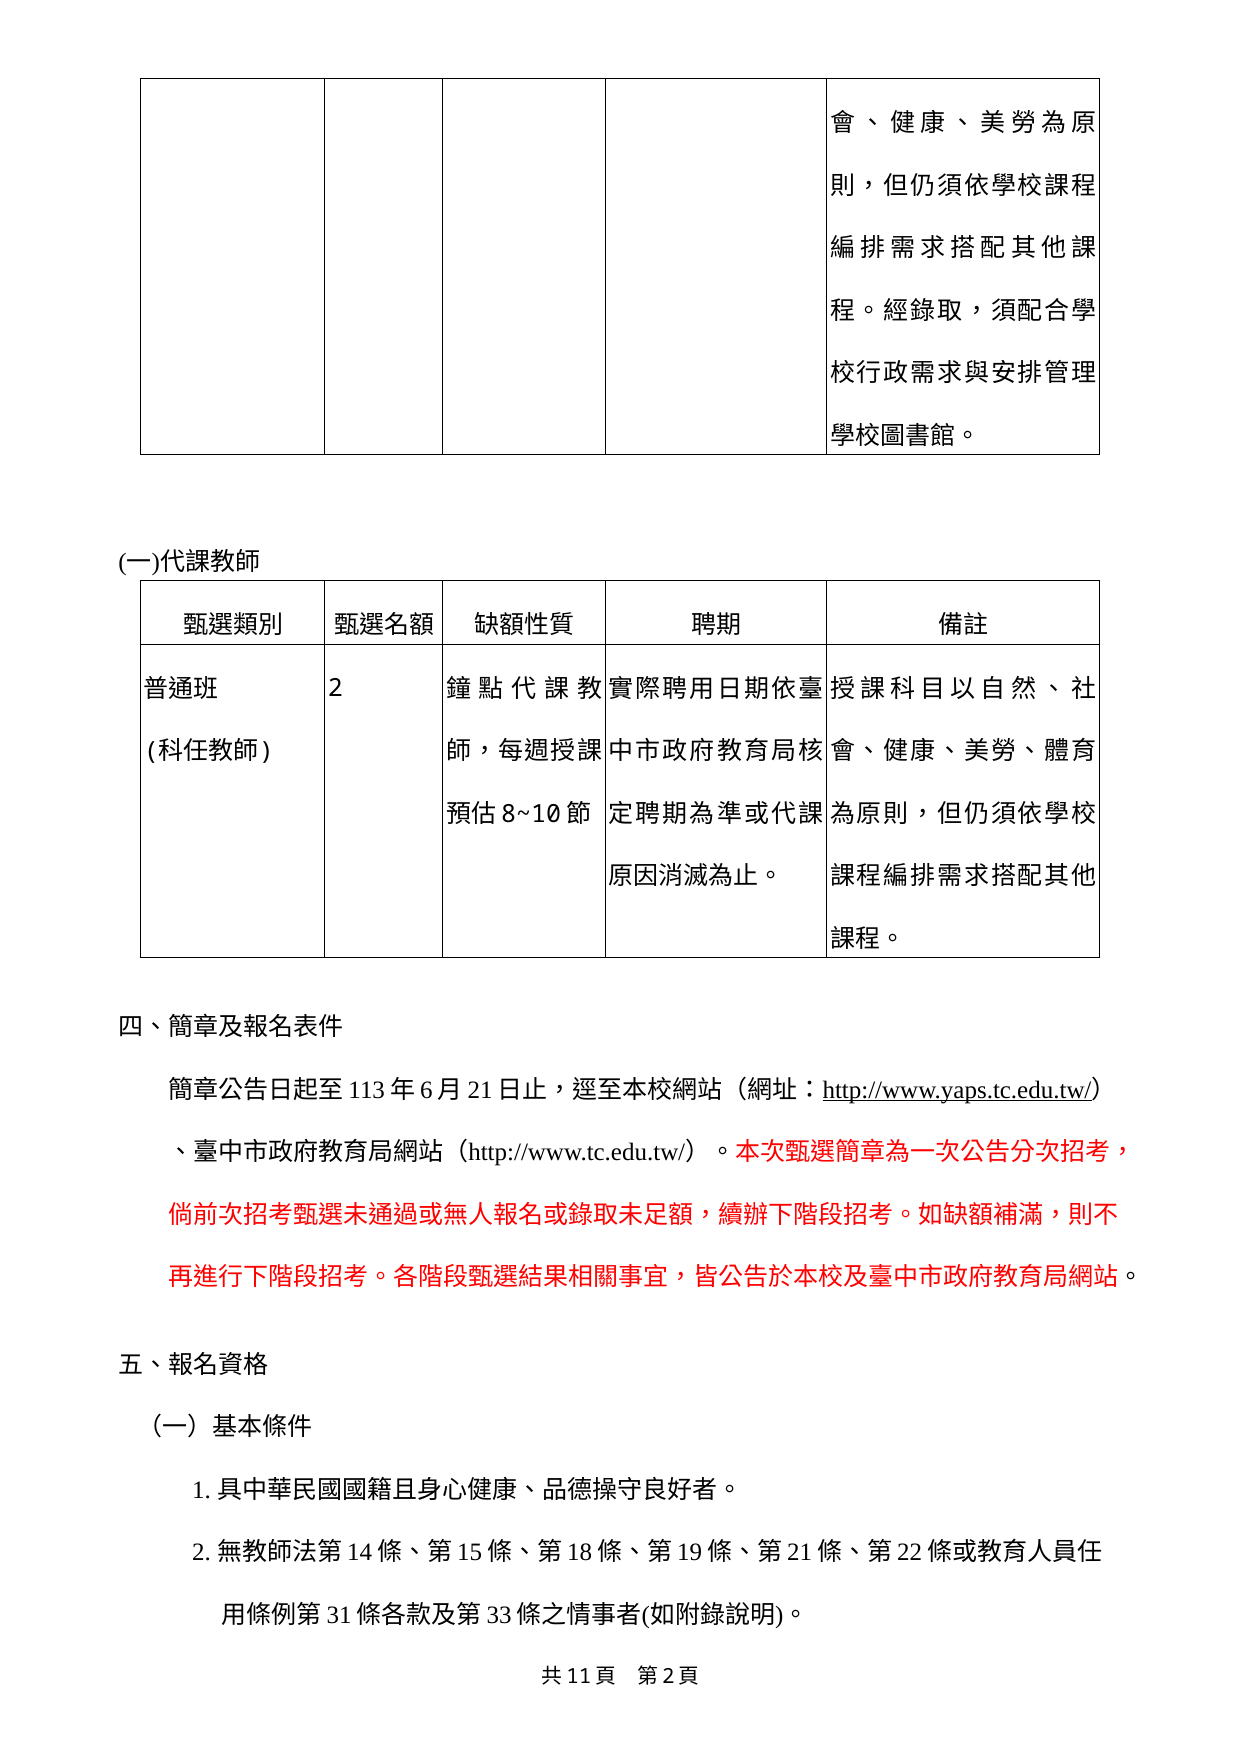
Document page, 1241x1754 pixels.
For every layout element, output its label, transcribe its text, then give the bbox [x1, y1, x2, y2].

table_cell [141, 79, 324, 454]
table_cell 授課科目以自然、社會、健康、美勞、體育為原則，但仍須依學校課程編排需求搭配其他課程。 [827, 645, 1099, 957]
text （一）基本條件 [118, 1383, 1122, 1446]
table_header 甄選類別 [141, 581, 324, 644]
table_cell [325, 79, 442, 454]
table_cell 2 [325, 645, 442, 957]
table_header 缺額性質 [443, 581, 605, 644]
table_cell [443, 79, 605, 454]
text 2. 無教師法第14條、第15條、第18條、第19條、第21條、第22條或教育人員任用條例第31條各款及第33條之情事者(如附錄說明)。 [192, 1508, 1122, 1633]
text 五、報名資格 [118, 1321, 1122, 1383]
table_cell [606, 79, 826, 454]
table_header 聘期 [606, 581, 826, 644]
table_cell 普通班 (科任教師) [141, 645, 324, 957]
table_header 甄選名額 [325, 581, 442, 644]
table_cell 鐘點代課教師，每週授課預估8~10節 [443, 645, 605, 957]
table_cell 實際聘用日期依臺中市政府教育局核定聘期為準或代課原因消滅為止。 [606, 645, 826, 957]
text 四、簡章及報名表件 簡章公告日起至113年6月21日止，逕至本校網站（網址：http://www.yaps.tc.edu.tw/）、臺中市政府教育局網站（http://www.tc.edu.tw/）。本次甄選簡章為一次公告分次招考，倘前次招考甄選未通過或無人報名或錄取未足額，續辦下階段招考。如缺額補滿，則不再進行下階段招考。各階段甄選結果相關事宜，皆公告於本校及臺中市政府教育局網站。 [118, 983, 1122, 1296]
text 1. 具中華民國國籍且身心健康、品德操守良好者。 [118, 1446, 1122, 1508]
text (一)代課教師 [118, 518, 1122, 580]
table_cell 會、健康、美勞為原則，但仍須依學校課程編排需求搭配其他課程。經錄取，須配合學校行政需求與安排管理學校圖書館。 [827, 79, 1099, 454]
table_header 備註 [827, 581, 1099, 644]
